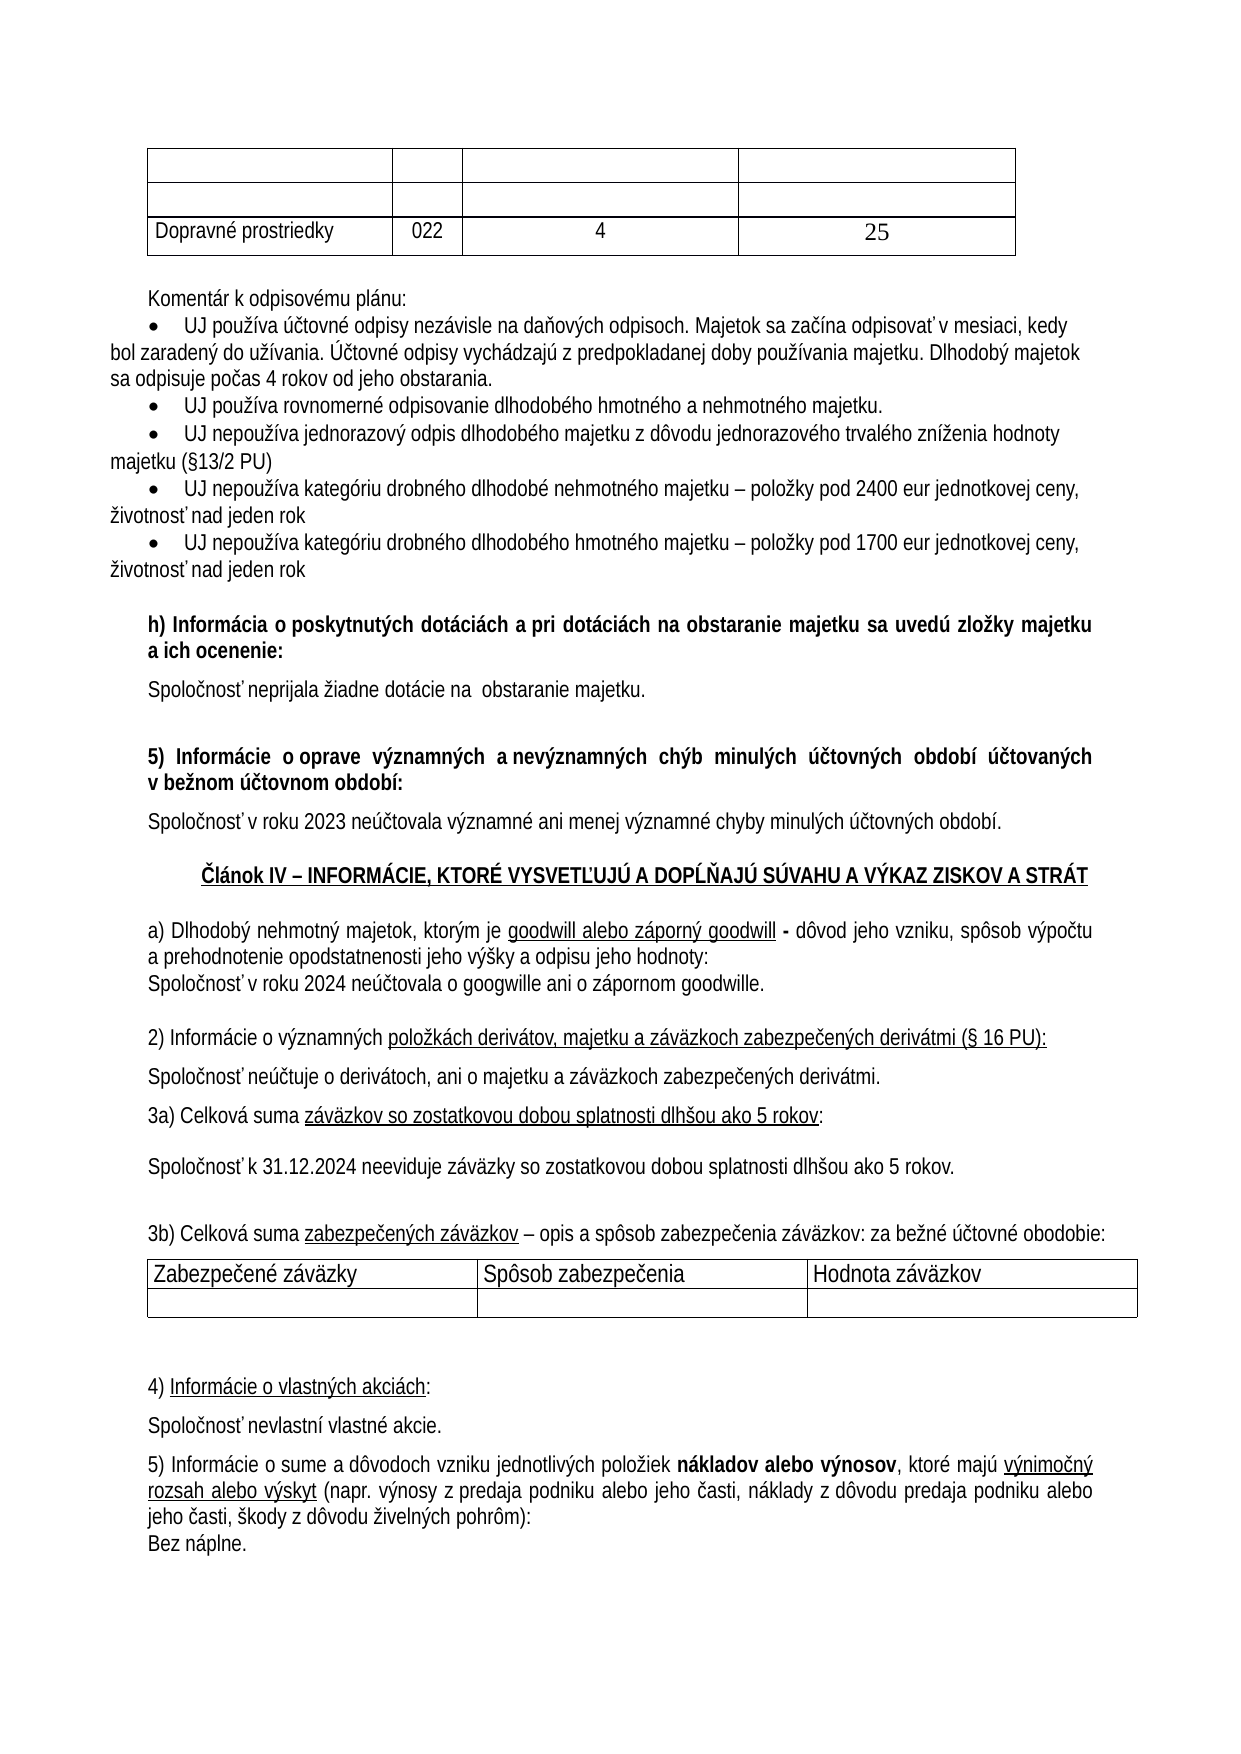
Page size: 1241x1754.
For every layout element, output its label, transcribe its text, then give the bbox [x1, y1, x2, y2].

text Spoločnosť nevlastní vlastné akcie. [148, 1412, 1142, 1438]
text Článok IV – INFORMÁCIE, KTORÉ VYSVETĽUJÚ A DOPĹŇAJÚ SÚVAHU A VÝKAZ ZISKOV A STRÁT [148, 862, 1141, 889]
text Spoločnosť neprijala žiadne dotácie na obstaranie majetku. [148, 676, 1093, 702]
table_header Spôsob zabezpečenia [478, 1260, 807, 1288]
text Bez náplne. [148, 1530, 1142, 1556]
text 3b) Celková suma zabezpečených záväzkov – opis a spôsob zabezpečenia záväzkov: za bežné účtovné obodobie: [148, 1220, 1107, 1246]
text 3a) Celková suma záväzkov so zostatkovou dobou splatnosti dlhšou ako 5 rokov: [148, 1102, 1107, 1128]
table_cell 25 [739, 218, 1015, 255]
text Komentár k odpisovému plánu: [148, 284, 1093, 311]
table_cell 022 [393, 218, 462, 255]
table_cell 4 [463, 218, 738, 255]
list UJ nepoužíva kategóriu drobného dlhodobého hmotného majetku – položky pod 1700 eur jednotkovej ceny, životnosť nad jeden rok [110, 528, 1093, 583]
list UJ nepoužíva kategóriu drobného dlhodobé nehmotného majetku – položky pod 2400 eur jednotkovej ceny, životnosť nad jeden rok [110, 474, 1093, 528]
text Spoločnosť v roku 2024 neúčtovala o googwille ani o zápornom goodwille. [148, 969, 1093, 996]
table_header Hodnota záväzkov [808, 1260, 1137, 1288]
table_cell [393, 149, 462, 182]
table_cell [463, 149, 738, 182]
table_cell Dopravné prostriedky [148, 218, 392, 255]
text h) Informácia o poskytnutých dotáciách a pri dotáciách na obstaranie majetku sa uvedú zložky majetku a ich ocenenie: [148, 611, 1093, 663]
table_cell [478, 1289, 807, 1316]
text 2) Informácie o významných položkách derivátov, majetku a záväzkoch zabezpečených derivátmi (§ 16 PU): [148, 1024, 1093, 1050]
list UJ nepoužíva jednorazový odpis dlhodobého majetku z dôvodu jednorazového trvalého zníženia hodnoty majetku (§13/2 PU) [110, 419, 1093, 474]
table_cell [739, 149, 1015, 182]
table_cell [808, 1289, 1137, 1316]
text 4) Informácie o vlastných akciách: [148, 1373, 1093, 1399]
table_cell [148, 1289, 477, 1316]
list UJ používa rovnomerné odpisovanie dlhodobého hmotného a nehmotného majetku. [110, 392, 1093, 419]
table_cell [393, 183, 462, 216]
table_header Zabezpečené záväzky [148, 1260, 477, 1288]
table_cell [739, 183, 1015, 216]
table_cell [148, 149, 392, 182]
text a) Dlhodobý nehmotný majetok, ktorým je goodwill alebo záporný goodwill - dôvod jeho vzniku, spôsob výpočtu a prehodnotenie opodstatnenosti jeho výšky a odpisu jeho hodnoty: [148, 917, 1093, 969]
table_cell [148, 183, 392, 216]
text 5) Informácie o oprave významných a nevýznamných chýb minulých účtovných období účtovaných v bežnom účtovnom období: [148, 743, 1093, 796]
text Spoločnosť k 31.12.2024 neeviduje záväzky so zostatkovou dobou splatnosti dlhšou ako 5 rokov. [148, 1153, 1142, 1179]
list UJ používa účtovné odpisy nezávisle na daňových odpisoch. Majetok sa začína odpisovať v mesiaci, kedy bol zaradený do užívania. Účtovné odpisy vychádzajú z predpokladanej doby používania majetku. Dlhodobý majetok sa odpisuje počas 4 rokov od jeho obstarania. [110, 311, 1093, 392]
text Spoločnosť v roku 2023 neúčtovala významné ani menej významné chyby minulých účtovných období. [148, 808, 1093, 834]
text 5) Informácie o sume a dôvodoch vzniku jednotlivých položiek nákladov alebo výnosov, ktoré majú výnimočný rozsah alebo výskyt (napr. výnosy z predaja podniku alebo jeho časti, náklady z dôvodu predaja podniku alebo jeho časti, škody z dôvodu živelných pohrôm): [148, 1451, 1093, 1530]
table_cell [463, 183, 738, 216]
text Spoločnosť neúčtuje o derivátoch, ani o majetku a záväzkoch zabezpečených derivátmi. [148, 1063, 1093, 1089]
